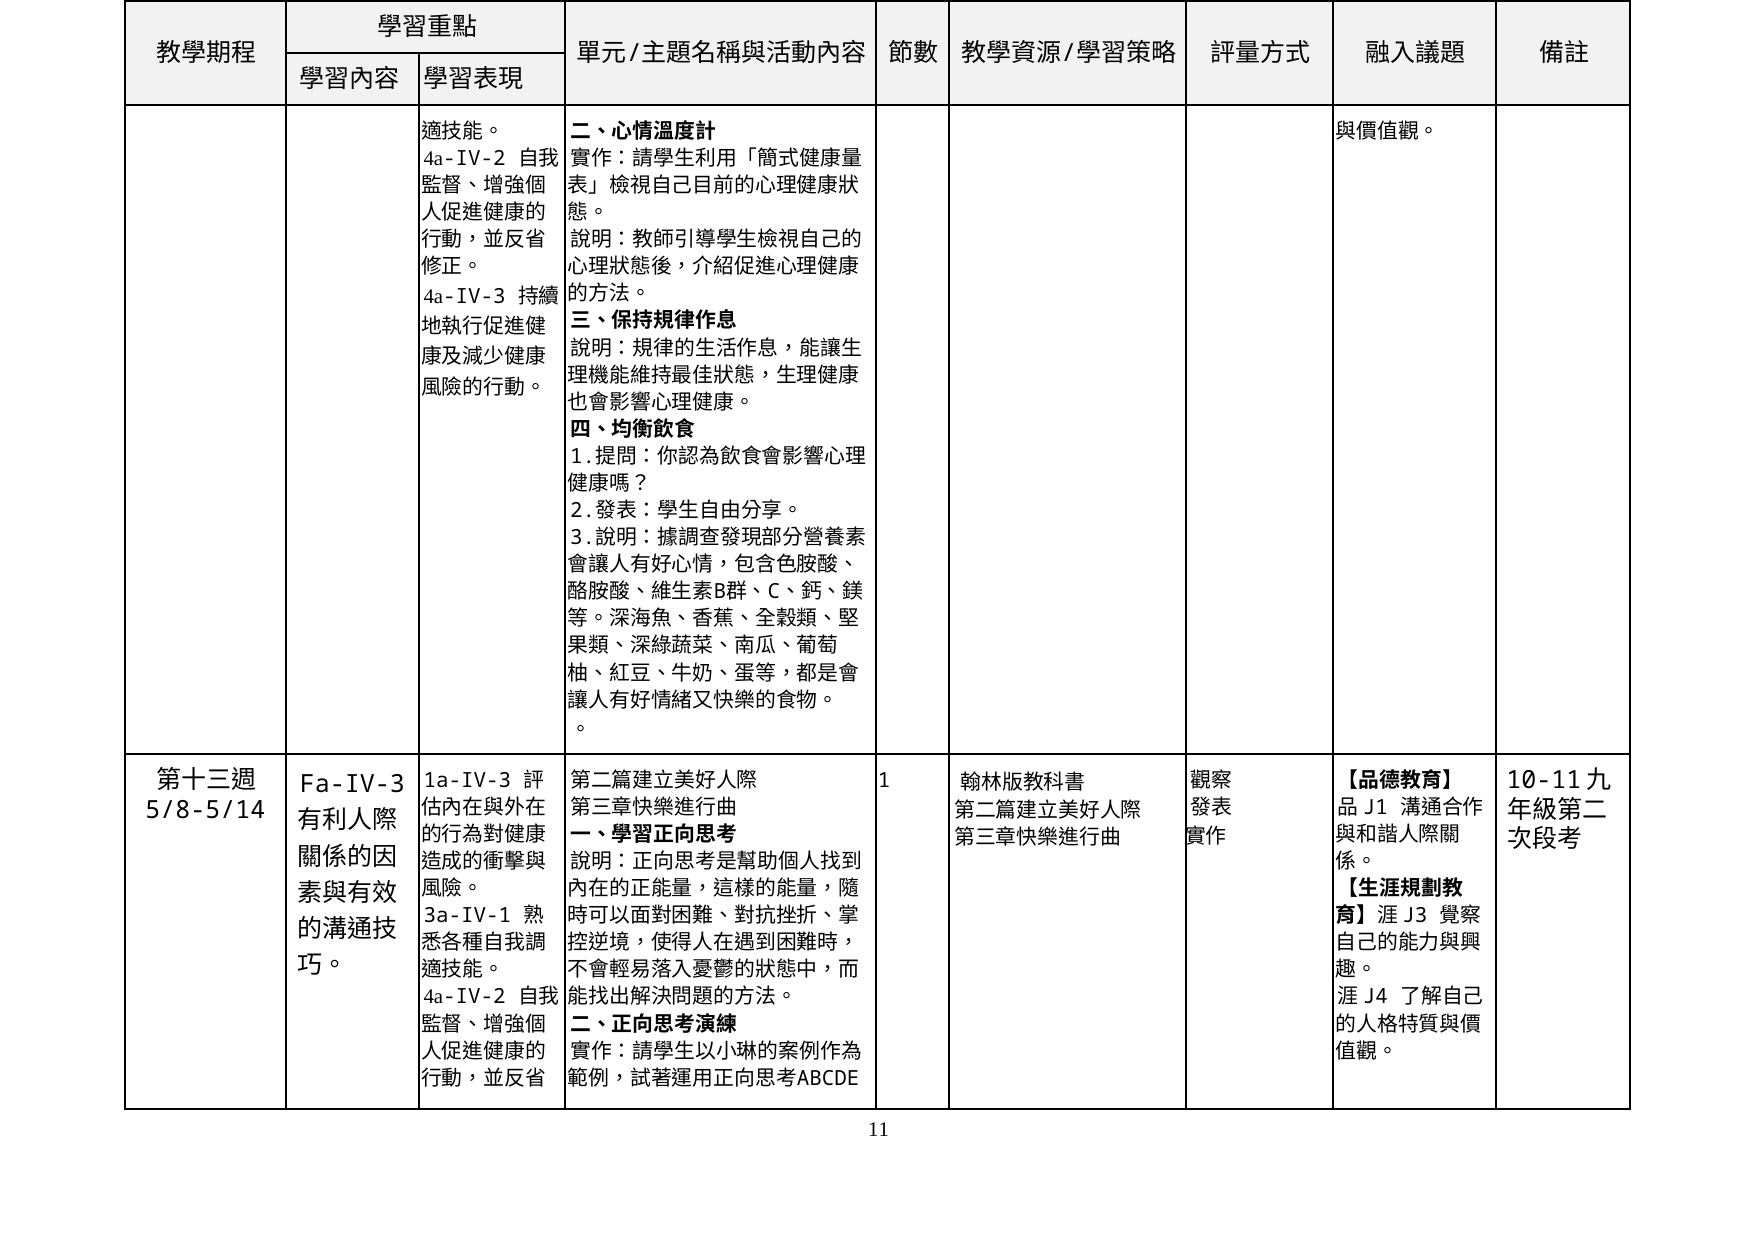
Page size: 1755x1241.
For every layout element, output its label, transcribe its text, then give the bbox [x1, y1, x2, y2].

table_cell 1 [877, 755, 948, 1108]
table_cell 10-11九年級第二次段考 [1497, 755, 1629, 1108]
table_cell 【品德教育】 品J1 溝通合作與和諧人際關係。 【生涯規劃教育】涯J3 覺察自己的能力與興趣。 涯J4 了解自己的人格特質與價值觀。 [1334, 755, 1495, 1108]
table_cell Fa-IV-3 有利人際關係的因素與有效的溝通技巧。 [287, 755, 418, 1108]
table_header 備註 [1497, 2, 1629, 104]
table_header 教學資源/學習策略 [950, 2, 1185, 104]
table_cell 學習表現 [420, 54, 564, 104]
table_header 融入議題 [1334, 2, 1495, 104]
table_cell 第二篇建立美好人際 第三章快樂進行曲 一、學習正向思考 說明：正向思考是幫助個人找到內在的正能量，這樣的能量，隨時可以面對困難、對抗挫折、掌控逆境，使得人在遇到困難時，不會輕易落入憂鬱的狀態中，而能找出解決問題的方法。 二、正向思考演練 實作：請學生以小琳的案例作為範例，試著運用正向思考ABCDE [566, 755, 875, 1108]
table_header 節數 [877, 2, 948, 104]
table_cell [1497, 106, 1629, 753]
table_cell [126, 106, 285, 753]
table_header 學習重點 [287, 2, 564, 52]
table_header 教學期程 [126, 2, 285, 104]
table_cell 翰林版教科書 第二篇建立美好人際 第三章快樂進行曲 [950, 755, 1185, 1108]
table_cell [1187, 106, 1332, 753]
table_cell 第十三週5/8-5/14 [126, 755, 285, 1108]
table_cell 觀察 發表 實作 [1187, 755, 1332, 1108]
table_cell 與價值觀。 [1334, 106, 1495, 753]
table_header 單元/主題名稱與活動內容 [566, 2, 875, 104]
table_cell 學習內容 [287, 54, 418, 104]
table_cell [950, 106, 1185, 753]
table_cell 適技能。 4a-IV-2 自我監督、增強個人促進健康的行動，並反省修正。 4a-IV-3 持續地執行促進健康及減少健康風險的行動。 [420, 106, 564, 753]
table_cell [877, 106, 948, 753]
table_cell 1a-IV-3 評估內在與外在的行為對健康造成的衝擊與風險。 3a-IV-1 熟悉各種自我調適技能。 4a-IV-2 自我監督、增強個人促進健康的行動，並反省 [420, 755, 564, 1108]
table_header 評量方式 [1187, 2, 1332, 104]
table_cell 二、心情溫度計 實作：請學生利用「簡式健康量表」檢視自己目前的心理健康狀態。 說明：教師引導學生檢視自己的心理狀態後，介紹促進心理健康的方法。 三、保持規律作息 說明：規律的生活作息，能讓生理機能維持最佳狀態，生理健康也會影響心理健康。 四、均衡飲食 1.提問：你認為飲食會影響心理健康嗎？ 2.發表：學生自由分享。 3.說明：據調查發現部分營養素會讓人有好心情，包含色胺酸、酪胺酸、維生素B群、C、鈣、鎂等。深海魚、香蕉、全穀類、堅果類、深綠蔬菜、南瓜、葡萄柚、紅豆、牛奶、蛋等，都是會讓人有好情緒又快樂的食物。 。 [566, 106, 875, 753]
table_cell [287, 106, 418, 753]
